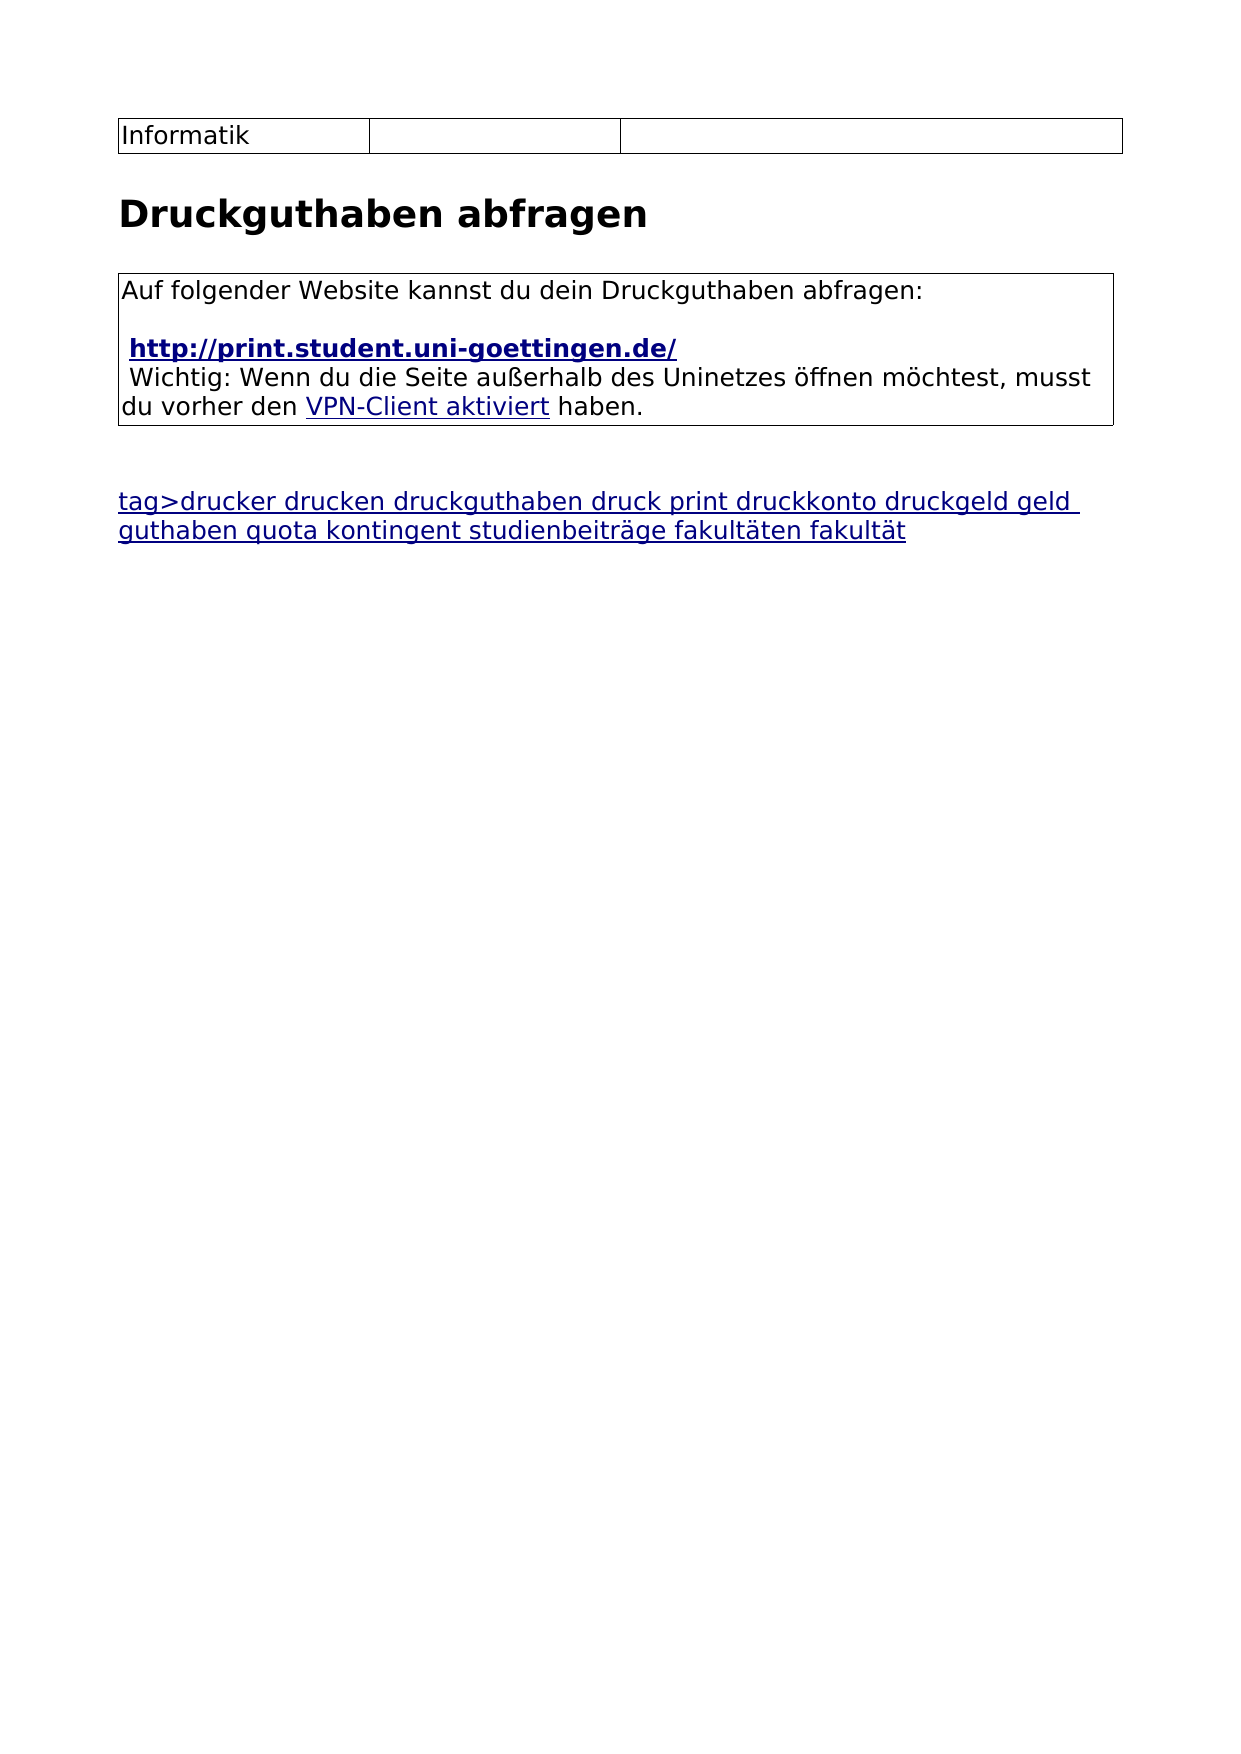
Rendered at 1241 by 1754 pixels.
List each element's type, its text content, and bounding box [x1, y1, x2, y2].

table_cell [370, 119, 620, 153]
table_cell [621, 119, 1122, 153]
table_header Auf folgender Website kannst du dein Druckguthaben abfragen: http://print.student.uni-goettingen.de/ Wichtig: Wenn du die Seite außerhalb des Uninetzes öffnen möchtest, musst du vorher den VPN-Client aktiviert haben. [119, 274, 1113, 425]
text tag>drucker drucken druckguthaben druck print druckkonto druckgeld geld guthaben quota kontingent studienbeiträge fakultäten fakultät [118, 487, 1122, 546]
table_cell Informatik [119, 119, 369, 153]
subtitle Druckguthaben abfragen [118, 193, 1122, 237]
